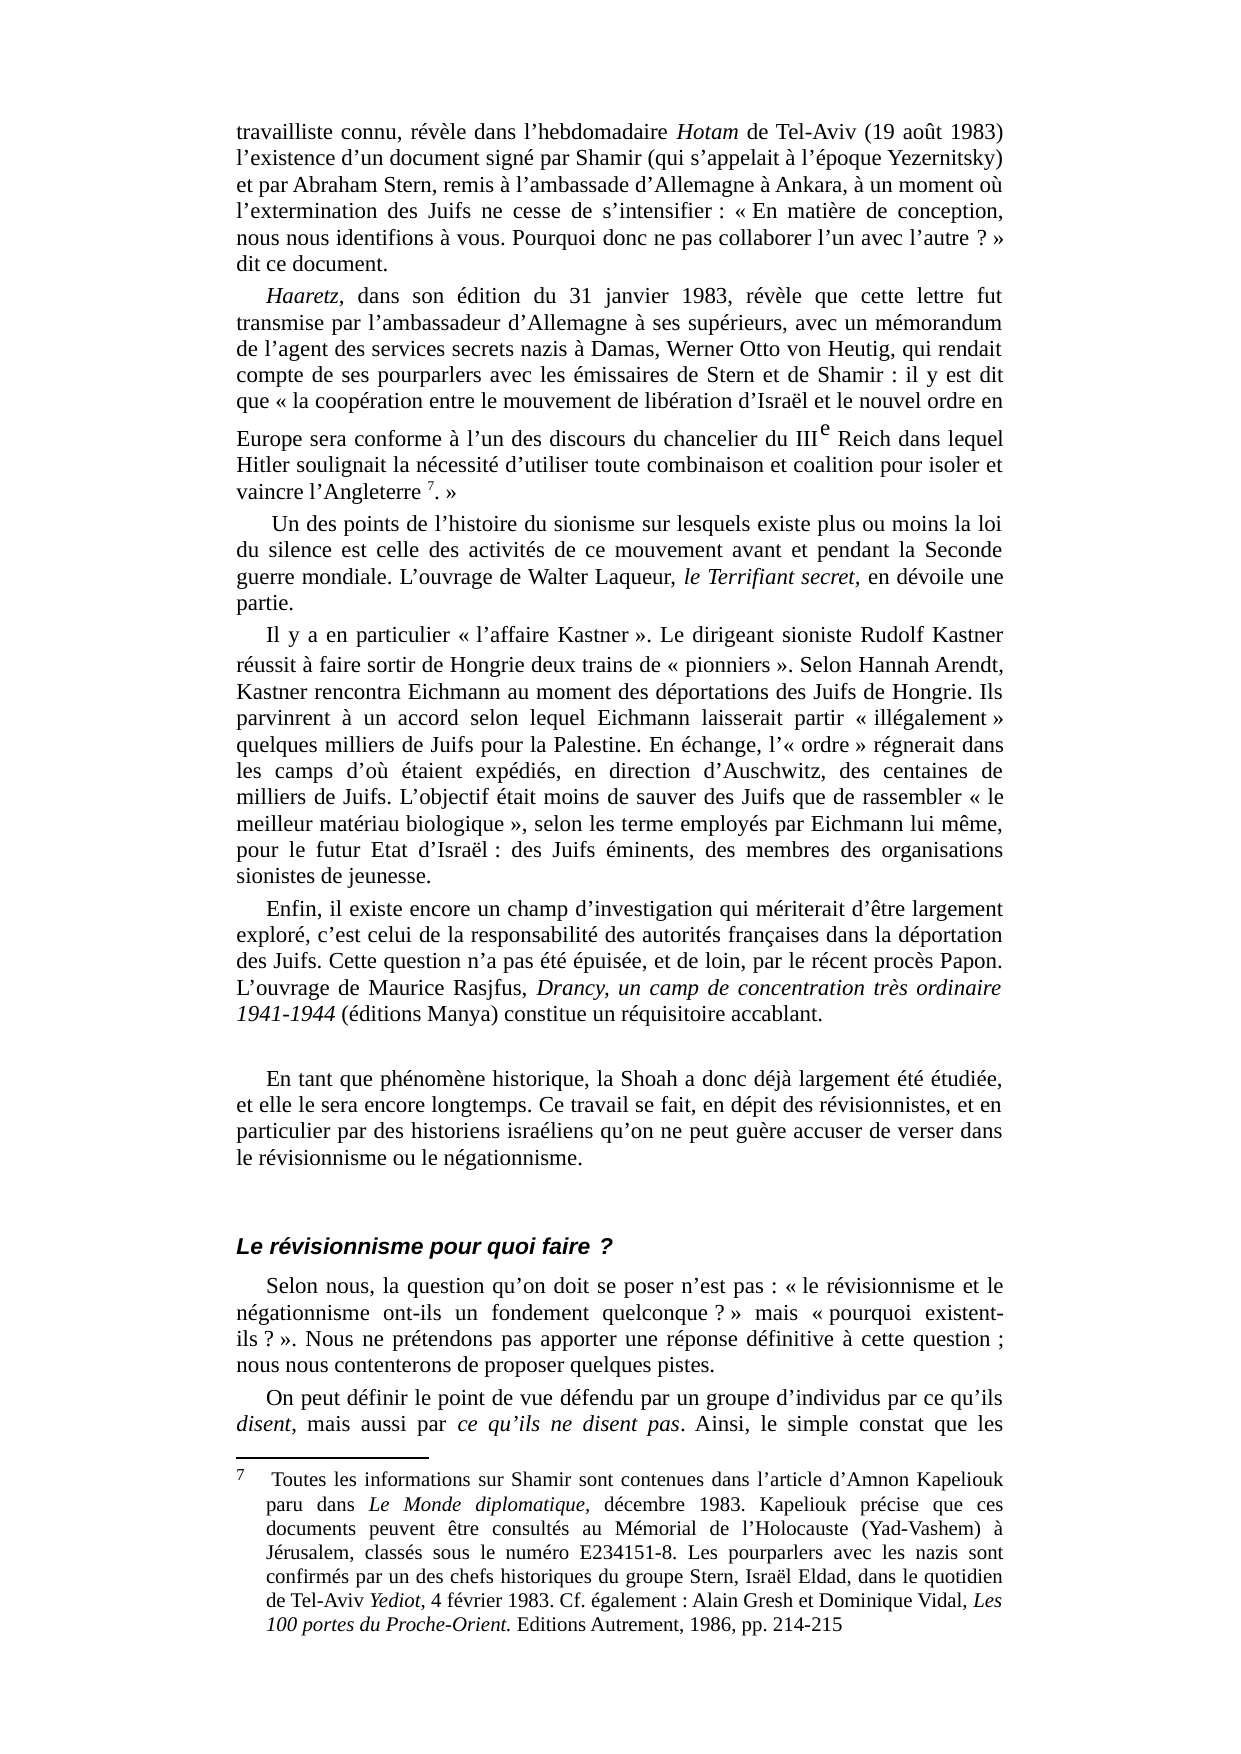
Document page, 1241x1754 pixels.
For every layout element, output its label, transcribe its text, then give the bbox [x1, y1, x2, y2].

subtitle Le révisionnisme pour quoi faire ? [236, 1233, 1004, 1260]
text En tant que phénomène historique, la Shoah a donc déjà largement été étudiée, et elle le sera encore longtemps. Ce travail se fait, en dépit des révisionnistes, et en particulier par des historiens israéliens qu’on ne peut guère accuser de verser dans le révisionnisme ou le négationnisme. [236, 1065, 1004, 1170]
text On peut définir le point de vue défendu par un groupe d’individus par ce qu’ils disent, mais aussi par ce qu’ils ne disent pas. Ainsi, le simple constat que les [236, 1383, 1004, 1436]
text Enfin, il existe encore un champ d’investigation qui mériterait d’être largement exploré, c’est celui de la responsabilité des autorités françaises dans la déportation des Juifs. Cette question n’a pas été épuisée, et de loin, par le récent procès Papon. L’ouvrage de Maurice Rasjfus, Drancy, un camp de concentration très ordinaire 1941-1944 (éditions Manya) constitue un réquisitoire accablant. [236, 895, 1004, 1026]
text Il y a en particulier « l’affaire Kastner ». Le dirigeant sioniste Rudolf Kastner réussit à faire sortir de Hongrie deux trains de « pionniers ». Selon Hannah Arendt, Kastner rencontra Eichmann au moment des déportations des Juifs de Hongrie. Ils parvinrent à un accord selon lequel Eichmann laisserait partir « illégalement » quelques milliers de Juifs pour la Palestine. En échange, l’« ordre » régnerait dans les camps d’où étaient expédiés, en direction d’Auschwitz, des centaines de milliers de Juifs. L’objectif était moins de sauver des Juifs que de rassembler « le meilleur matériau biologique », selon les terme employés par Eichmann lui même, pour le futur Etat d’Israël : des Juifs éminents, des membres des organisations sionistes de jeunesse. [236, 621, 1004, 889]
text Un des points de l’histoire du sionisme sur lesquels existe plus ou moins la loi du silence est celle des activités de ce mouvement avant et pendant la Seconde guerre mondiale. L’ouvrage de Walter Laqueur, le Terrifiant secret, en dévoile une partie. [236, 510, 1004, 615]
text Toutes les informations sur Shamir sont contenues dans l’article d’Amnon Kapeliouk paru dans Le Monde diplomatique, décembre 1983. Kapeliouk précise que ces documents peuvent être consultés au Mémorial de l’Holocauste (Yad-Vashem) à Jérusalem, classés sous le numéro E234151-8. Les pourparlers avec les nazis sont confirmés par un des chefs historiques du groupe Stern, Israël Eldad, dans le quotidien de Tel-Aviv Yediot, 4 février 1983. Cf. également : Alain Gresh et Dominique Vidal, Les 100 portes du Proche-Orient. Editions Autrement, 1986, pp. 214-215 [236, 1464, 1004, 1636]
text Haaretz, dans son édition du 31 janvier 1983, révèle que cette lettre fut transmise par l’ambassadeur d’Allemagne à ses supérieurs, avec un mémorandum de l’agent des services secrets nazis à Damas, Werner Otto von Heutig, qui rendait compte de ses pourparlers avec les émissaires de Stern et de Shamir : il y est dit que « la coopération entre le mouvement de libération d’Israël et le nouvel ordre en Europe sera conforme à l’un des discours du chancelier du IIIe Reich dans lequel Hitler soulignait la nécessité d’utiliser toute combinaison et coalition pour isoler et vaincre l’Angleterre . » [236, 282, 1004, 504]
text Selon nous, la question qu’on doit se poser n’est pas : « le révisionnisme et le négationnisme ont-ils un fondement quelconque ? » mais « pourquoi existent-ils ? ». Nous ne prétendons pas apporter une réponse définitive à cette question ; nous nous contenterons de proposer quelques pistes. [236, 1272, 1004, 1378]
text travailliste connu, révèle dans l’hebdomadaire Hotam de Tel-Aviv (19 août 1983) l’existence d’un document signé par Shamir (qui s’appelait à l’époque Yezernitsky) et par Abraham Stern, remis à l’ambassade d’Allemagne à Ankara, à un moment où l’extermination des Juifs ne cesse de s’intensifier : « En matière de conception, nous nous identifions à vous. Pourquoi donc ne pas collaborer l’un avec l’autre ? » dit ce document. [236, 118, 1004, 276]
